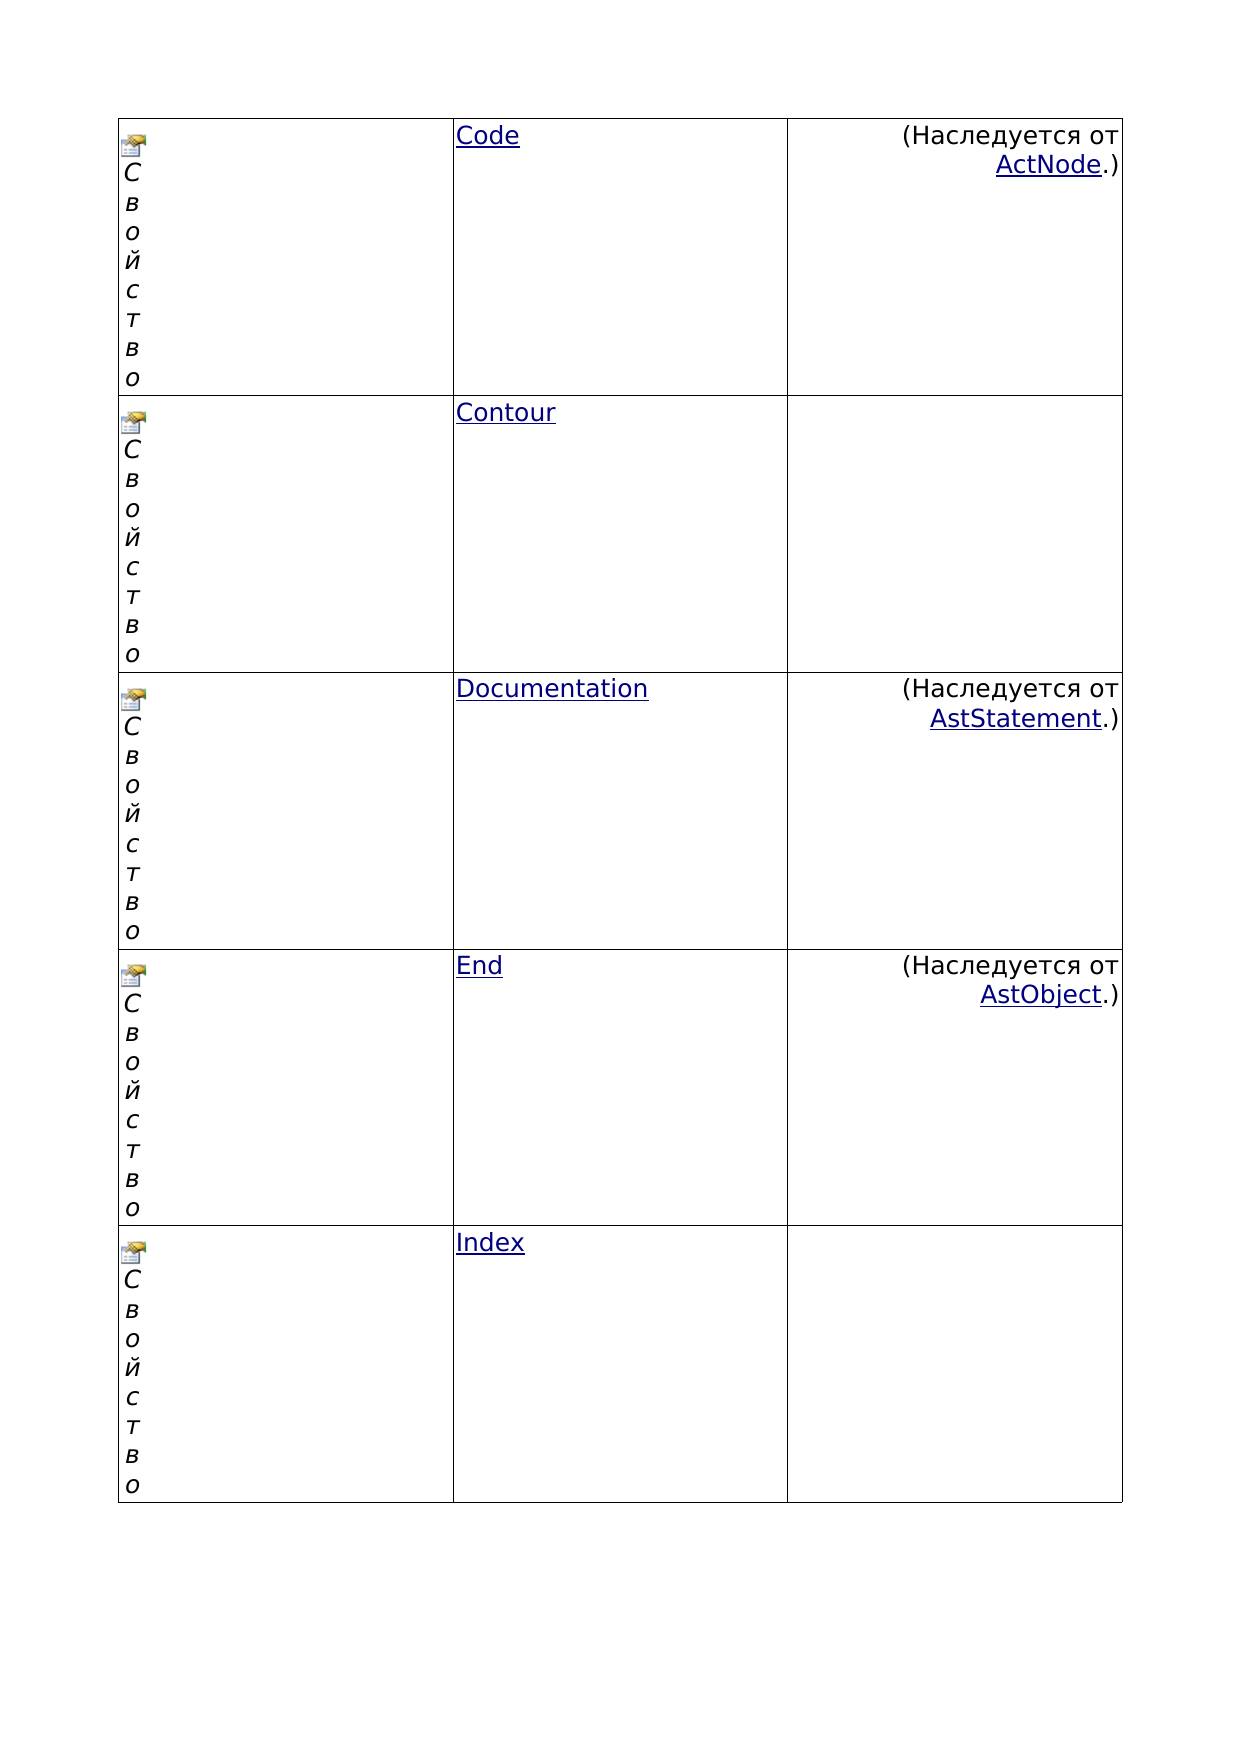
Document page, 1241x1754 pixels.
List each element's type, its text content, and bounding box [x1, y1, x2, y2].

table_cell [119, 1226, 453, 1502]
table_cell Index [454, 1226, 787, 1502]
table_cell (Наследуется от AstObject.) [788, 950, 1122, 1225]
picture [121, 687, 147, 713]
table_cell (Наследуется от AstStatement.) [788, 673, 1122, 948]
table_cell [119, 396, 453, 672]
picture [121, 133, 147, 159]
table_cell [119, 673, 453, 948]
table_cell End [454, 950, 787, 1225]
picture [121, 963, 147, 989]
table_cell Contour [454, 396, 787, 672]
picture [121, 1240, 147, 1266]
table_cell Code [454, 119, 787, 395]
table_cell (Наследуется от ActNode.) [788, 119, 1122, 395]
table_cell [788, 1226, 1122, 1502]
table_cell Documentation [454, 673, 787, 948]
picture [121, 410, 147, 436]
table_cell [119, 119, 453, 395]
table_cell [119, 950, 453, 1225]
table_cell [788, 396, 1122, 672]
